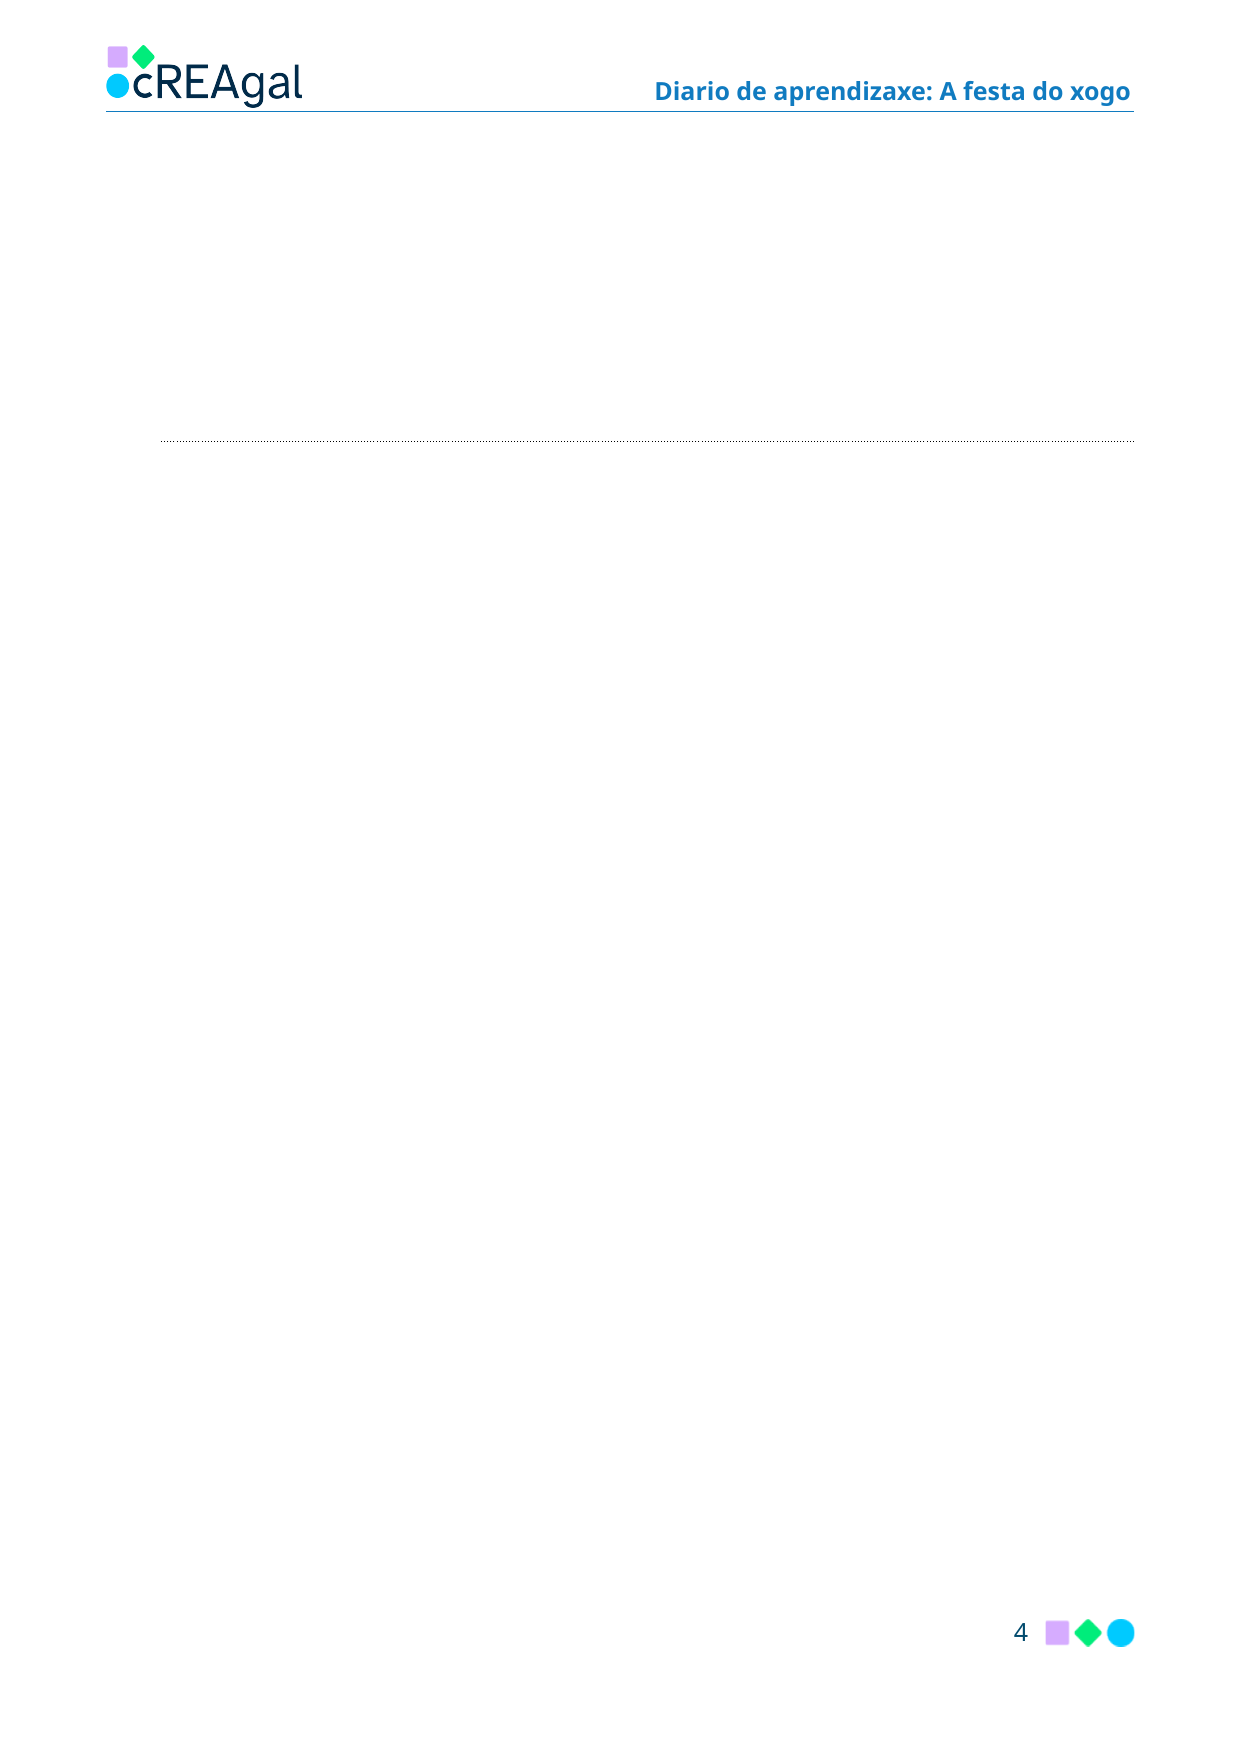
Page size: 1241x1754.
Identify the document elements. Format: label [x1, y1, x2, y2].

table_header [160, 135, 1134, 442]
picture [1045, 1619, 1118, 1647]
picture [106, 45, 302, 108]
picture [1124, 1636, 1135, 1647]
picture [1125, 1619, 1135, 1630]
